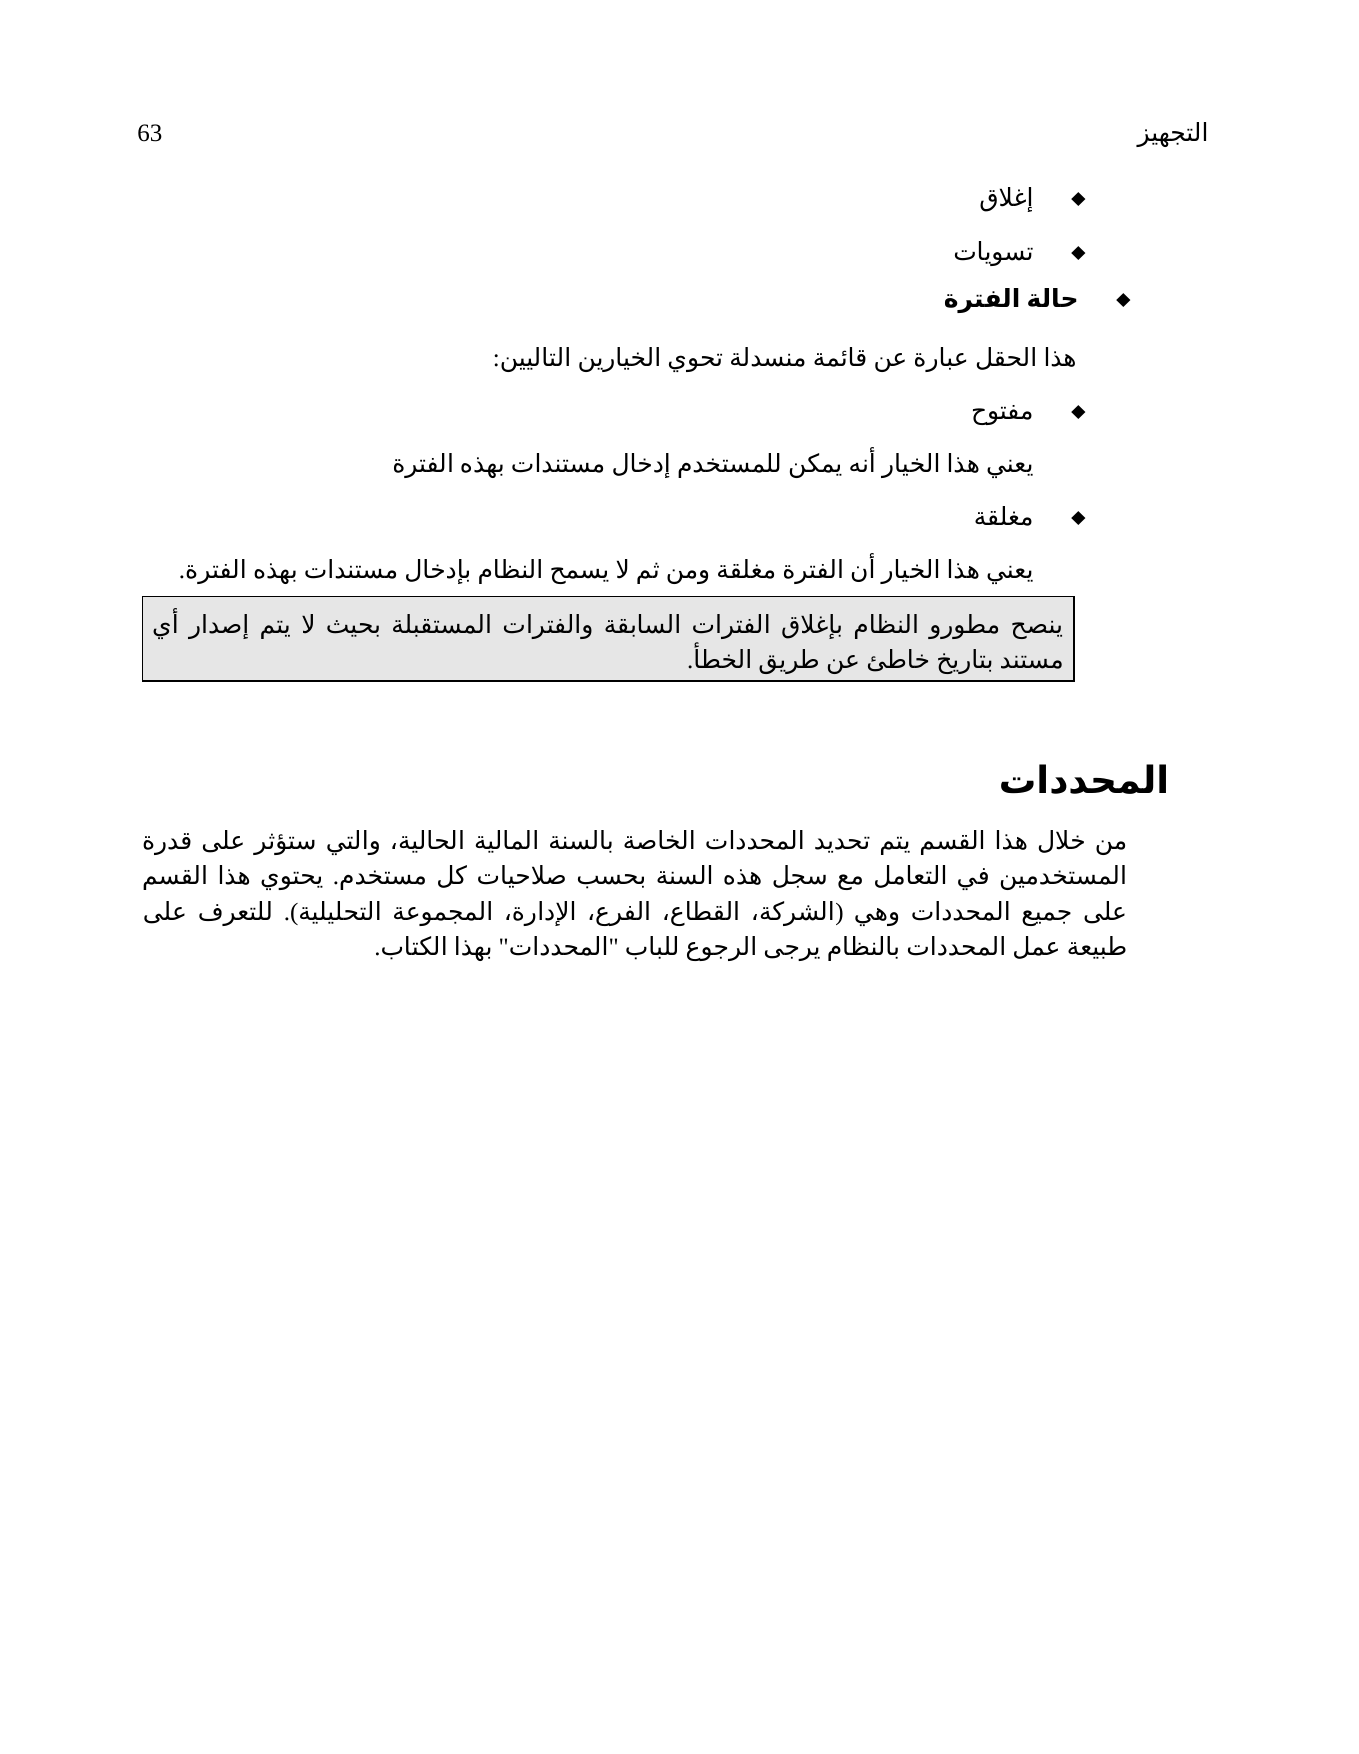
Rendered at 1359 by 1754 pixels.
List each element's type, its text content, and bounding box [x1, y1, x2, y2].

text يعني هذا الخيار أن الفترة مغلقة ومن ثم لا يسمح النظام بإدخال مستندات بهذه الفترة. [142, 549, 1033, 584]
list مغلقة [142, 496, 1071, 531]
text هذا الحقل عبارة عن قائمة منسدلة تحوي الخيارين التاليين: [142, 336, 1077, 372]
list حالة الفترة [177, 277, 1116, 313]
text ينصح مطورو النظام بإغلاق الفترات السابقة والفترات المستقبلة بحيث لا يتم إصدار أي مستند بتاريخ خاطئ عن طريق الخطأ. [143, 597, 1073, 680]
text من خلال هذا القسم يتم تحديد المحددات الخاصة بالسنة المالية الحالية، والتي ستؤثر على قدرة المستخدمين في التعامل مع سجل هذه السنة بحسب صلاحيات كل مستخدم. يحتوي هذا القسم على جميع المحددات وهي (الشركة، القطاع، الفرع، الإدارة، المجموعة التحليلية). للتعرف على طبيعة عمل المحددات بالنظام يرجى الرجوع للباب "المحددات" بهذا الكتاب. [142, 819, 1128, 961]
list مفتوح [142, 389, 1071, 425]
list إغلاق [142, 177, 1071, 212]
text يعني هذا الخيار أنه يمكن للمستخدم إدخال مستندات بهذه الفترة [142, 442, 1033, 478]
text المحددات [142, 758, 1169, 802]
list تسويات [142, 230, 1071, 265]
